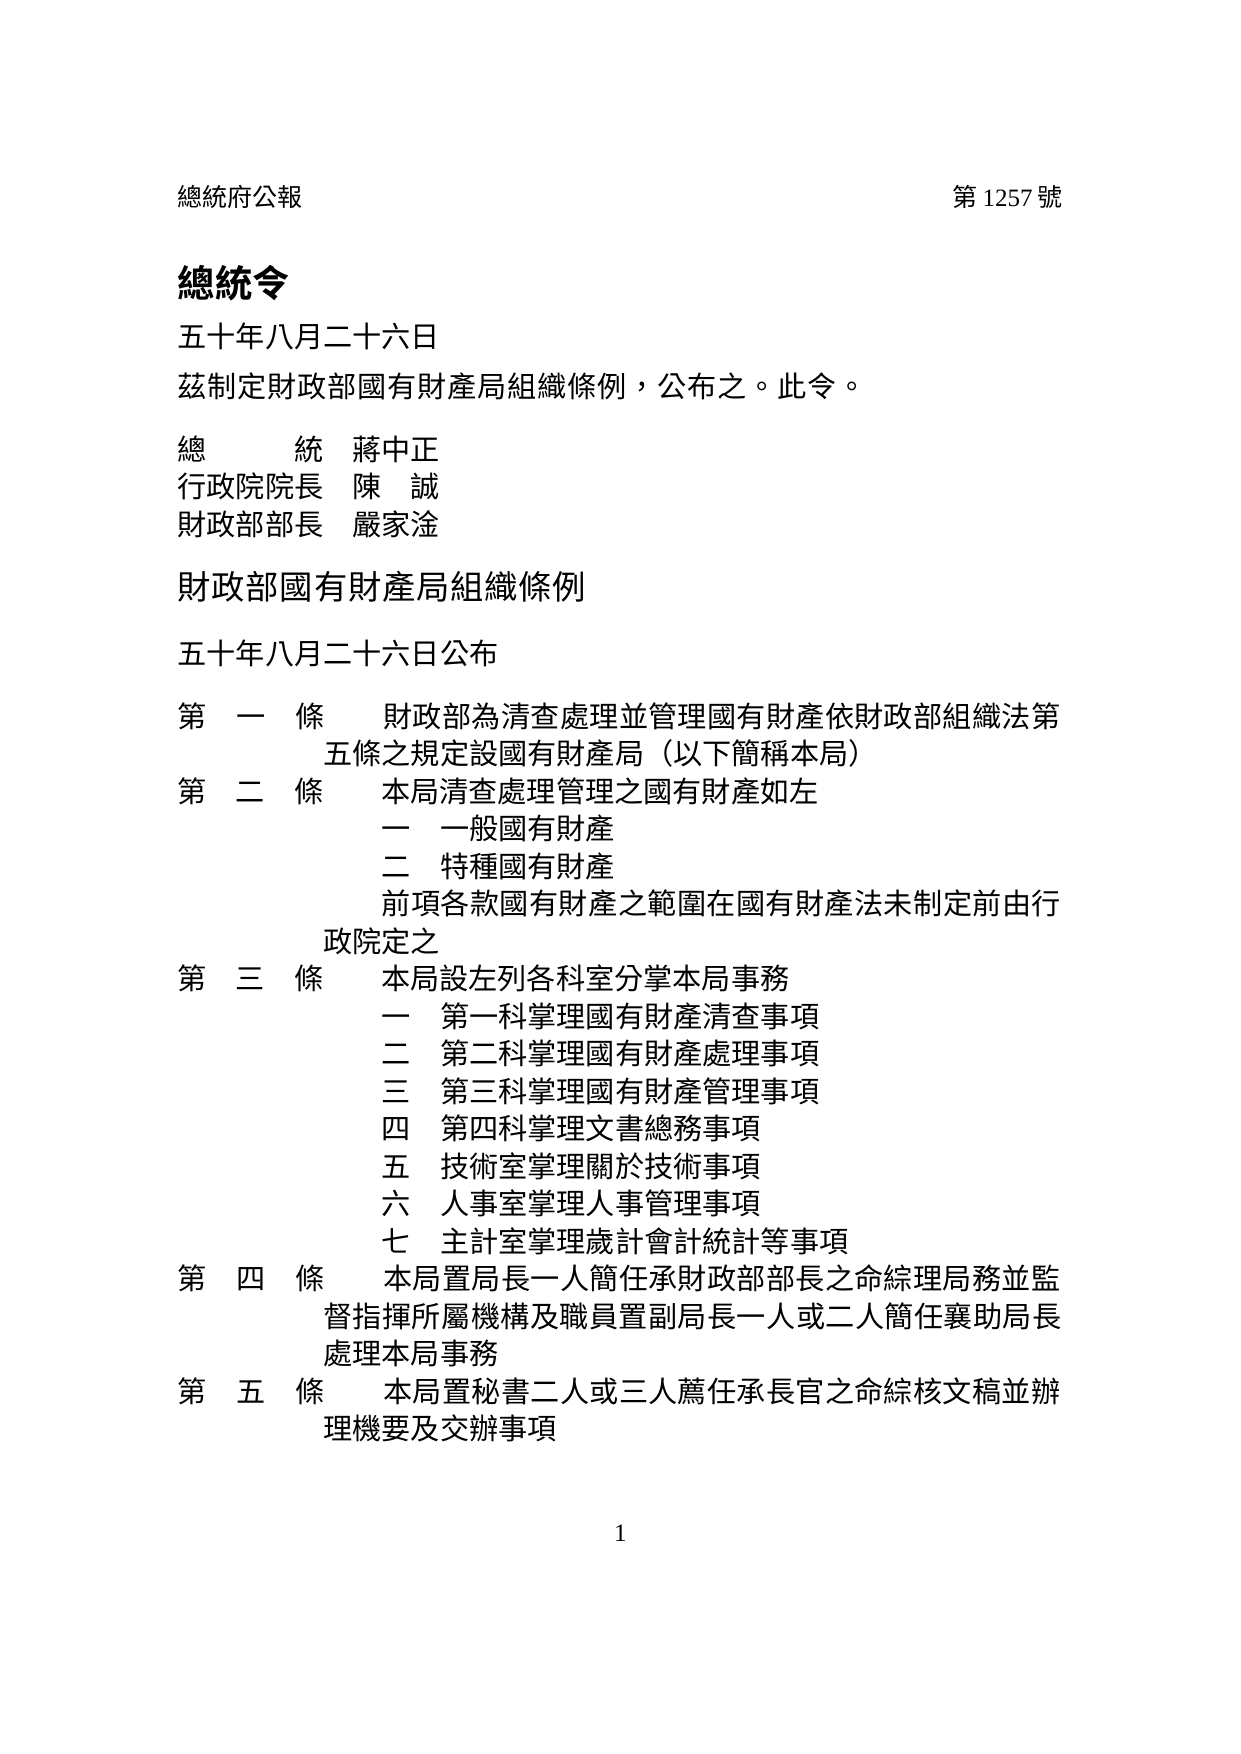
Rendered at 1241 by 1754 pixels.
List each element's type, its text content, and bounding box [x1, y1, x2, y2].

text 茲制定財政部國有財產局組織條例，公布之。此令。 [177, 368, 1063, 405]
text 四 第四科掌理文書總務事項 [381, 1109, 1063, 1147]
text 三 第三科掌理國有財產管理事項 [381, 1072, 1063, 1109]
text 行政院院長 陳 誠 [177, 468, 1063, 505]
text 第 五 條 本局置秘書二人或三人薦任承長官之命綜核文稿並辦理機要及交辦事項 [177, 1372, 1063, 1447]
text 第 一 條 財政部為清查處理並管理國有財產依財政部組織法第五條之規定設國有財產局（以下簡稱本局） [177, 697, 1063, 772]
text 七 主計室掌理歲計會計統計等事項 [381, 1222, 1063, 1259]
text 財政部部長 嚴家淦 [177, 505, 1063, 543]
text 五 技術室掌理關於技術事項 [381, 1147, 1063, 1184]
text 六 人事室掌理人事管理事項 [381, 1184, 1063, 1222]
text 一 第一科掌理國有財產清查事項 [381, 997, 1063, 1034]
text 前項各款國有財產之範圍在國有財產法未制定前由行政院定之 [323, 884, 1063, 959]
text 財政部國有財產局組織條例 [177, 568, 1063, 607]
text 第 三 條 本局設左列各科室分掌本局事務 [177, 959, 1063, 997]
text 第 四 條 本局置局長一人簡任承財政部部長之命綜理局務並監督指揮所屬機構及職員置副局長一人或二人簡任襄助局長處理本局事務 [177, 1259, 1063, 1372]
text 總統令 [177, 266, 1063, 305]
text 二 第二科掌理國有財產處理事項 [381, 1034, 1063, 1072]
text 一 一般國有財產 [381, 809, 1063, 847]
text 總 統 蔣中正 [177, 430, 1063, 468]
text 五十年八月二十六日 [177, 318, 1063, 355]
text 五十年八月二十六日公布 [177, 632, 1063, 672]
text 二 特種國有財產 [381, 847, 1063, 884]
text 第 二 條 本局清查處理管理之國有財產如左 [177, 772, 1063, 809]
